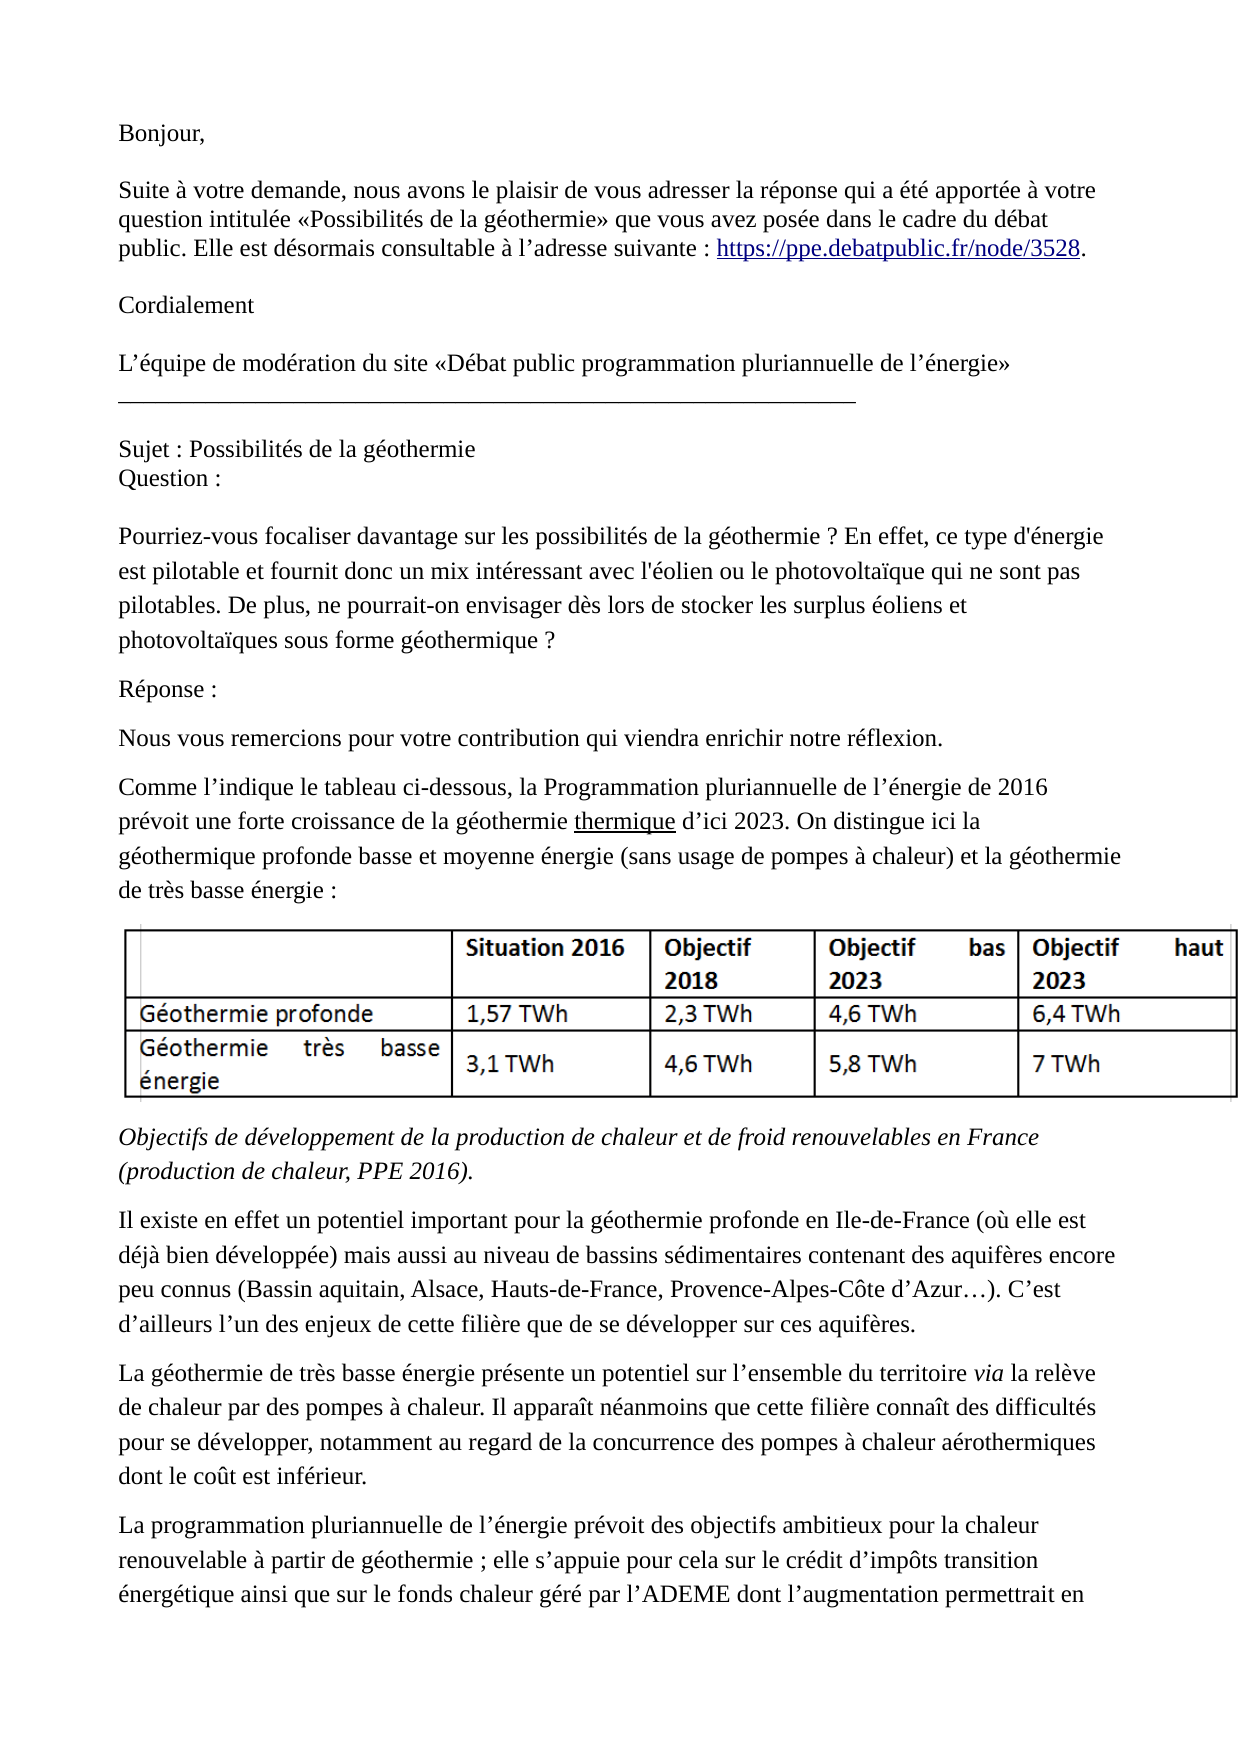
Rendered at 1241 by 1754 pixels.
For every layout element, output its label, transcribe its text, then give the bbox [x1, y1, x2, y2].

text Comme l’indique le tableau ci-dessous, la Programmation pluriannuelle de l’énergie de 2016 prévoit une forte croissance de la géothermie thermique d’ici 2023. On distingue ici la géothermique profonde basse et moyenne énergie (sans usage de pompes à chaleur) et la géothermie de très basse énergie : [118, 772, 1122, 904]
text Réponse : [118, 674, 1122, 703]
text Il existe en effet un potentiel important pour la géothermie profonde en Ile-de-France (où elle est déjà bien développée) mais aussi au niveau de bassins sédimentaires contenant des aquifères encore peu connus (Bassin aquitain, Alsace, Hauts-de-France, Provence-Alpes-Côte d’Azur…). C’est d’ailleurs l’un des enjeux de cette filière que de se développer sur ces aquifères. [118, 1205, 1122, 1337]
text La géothermie de très basse énergie présente un potentiel sur l’ensemble du territoire via la relève de chaleur par des pompes à chaleur. Il apparaît néanmoins que cette filière connaît des difficultés pour se développer, notamment au regard de la concurrence des pompes à chaleur aérothermiques dont le coût est inférieur. [118, 1358, 1122, 1490]
text La programmation pluriannuelle de l’énergie prévoit des objectifs ambitieux pour la chaleur renouvelable à partir de géothermie ; elle s’appuie pour cela sur le crédit d’impôts transition énergétique ainsi que sur le fonds chaleur géré par l’ADEME dont l’augmentation permettrait en [118, 1510, 1122, 1608]
text Objectifs de développement de la production de chaleur et de froid renouvelables en France (production de chaleur, PPE 2016). [118, 1122, 1122, 1185]
text Pourriez-vous focaliser davantage sur les possibilités de la géothermie ? En effet, ce type d'énergie est pilotable et fournit donc un mix intéressant avec l'éolien ou le photovoltaïque qui ne sont pas pilotables. De plus, ne pourrait-on envisager dès lors de stocker les surplus éoliens et photovoltaïques sous forme géothermique ? [118, 521, 1122, 653]
text Bonjour, Suite à votre demande, nous avons le plaisir de vous adresser la réponse qui a été apportée à votre question intitulée «Possibilités de la géothermie» que vous avez posée dans le cadre du débat public. Elle est désormais consultable à l’adresse suivante : https://ppe.debatpublic.fr/node/3528. Cordialement L’équipe de modération du site «Débat public programmation pluriannuelle de l’énergie» ___________________________________________________________ Sujet : Possibilités de la géothermie Question : [118, 118, 1122, 492]
text Nous vous remercions pour votre contribution qui viendra enrichir notre réflexion. [118, 723, 1122, 752]
picture [118, 924, 1241, 1102]
